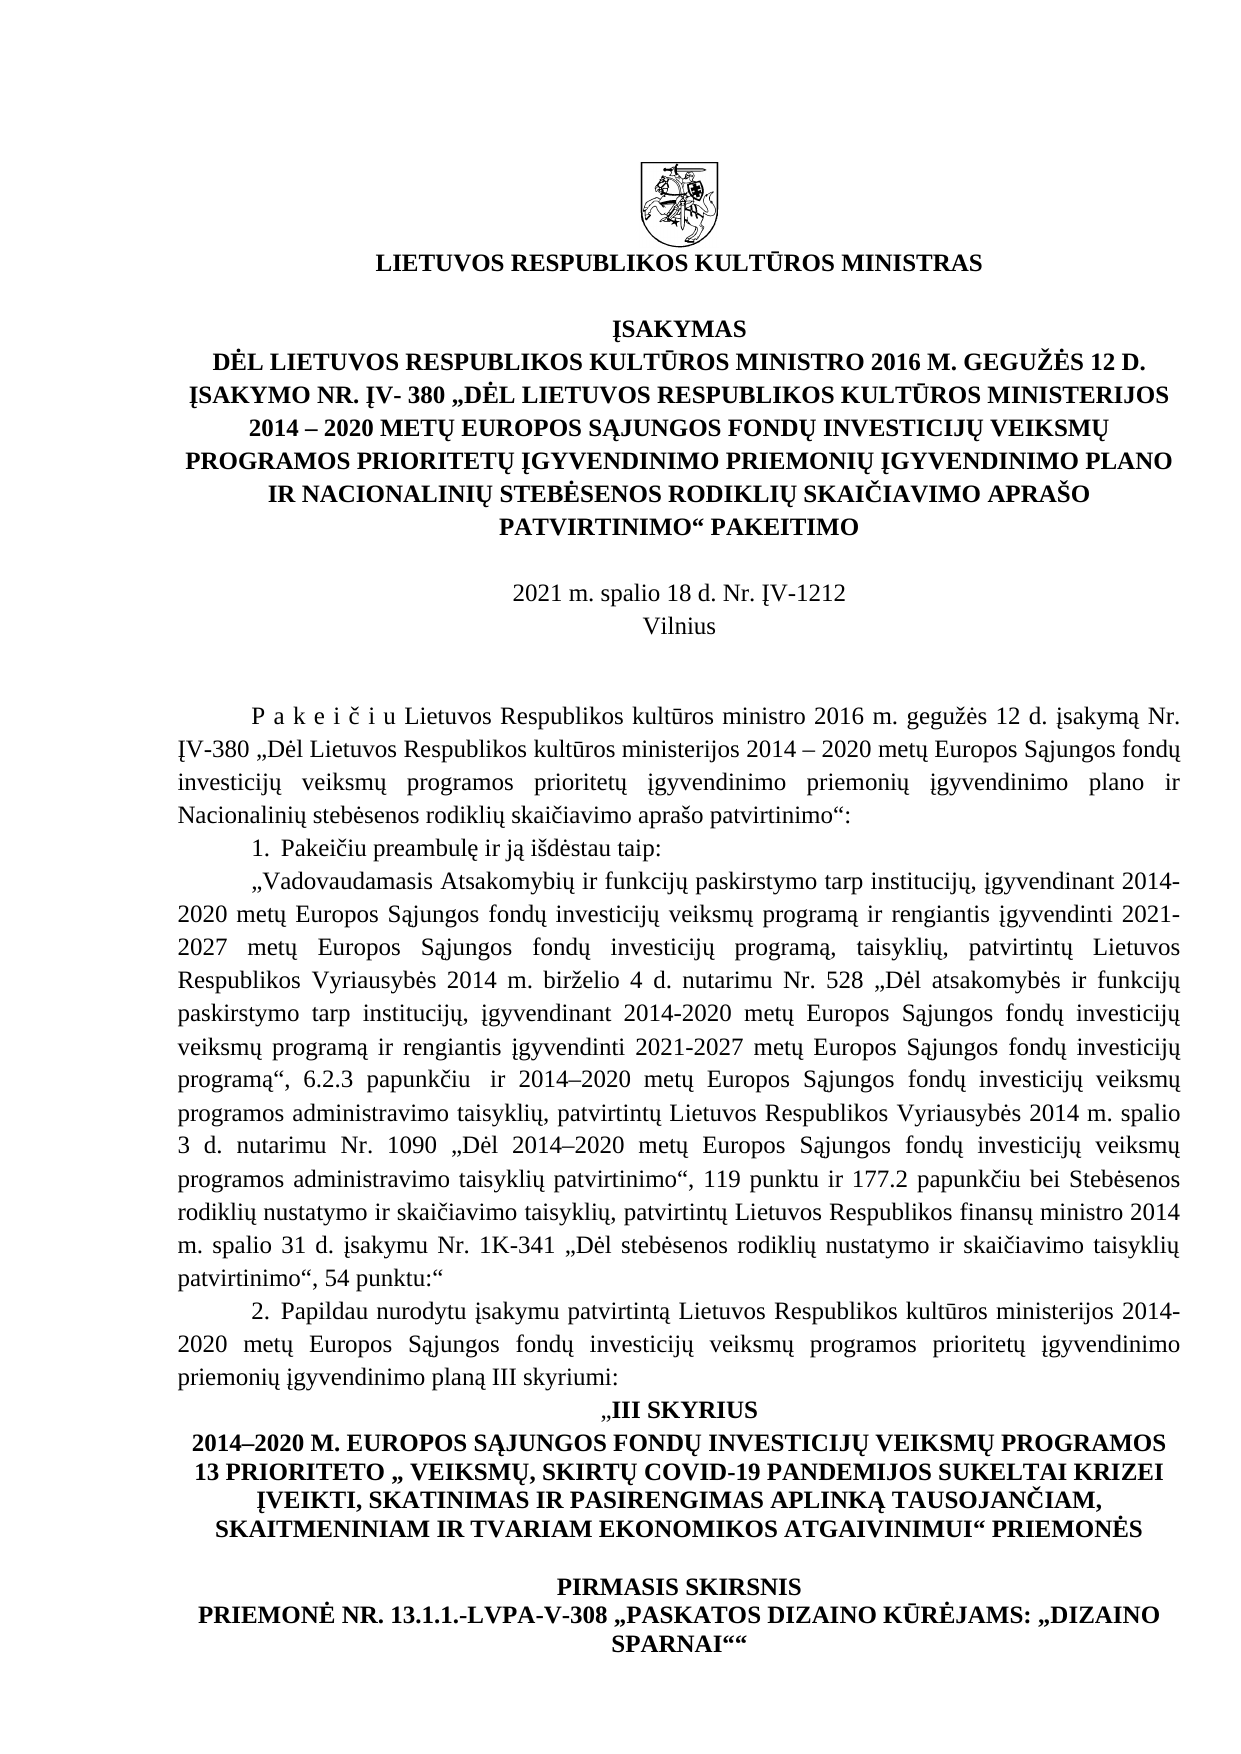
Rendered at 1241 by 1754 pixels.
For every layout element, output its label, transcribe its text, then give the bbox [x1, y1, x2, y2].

text LIETUVOS RESPUBLIKOS KULTŪROS MINISTRAS [177, 248, 1181, 276]
text 2. Papildau nurodytu įsakymu patvirtintą Lietuvos Respublikos kultūros ministerijos 2014-2020 metų Europos Sąjungos fondų investicijų veiksmų programos prioritetų įgyvendinimo priemonių įgyvendinimo planą III skyriumi: [177, 1296, 1181, 1391]
text „III SKYRIUS [177, 1395, 1181, 1423]
text P a k e i č i u Lietuvos Respublikos kultūros ministro 2016 m. gegužės 12 d. įsakymą Nr. ĮV-380 „Dėl Lietuvos Respublikos kultūros ministerijos 2014 – 2020 metų Europos Sąjungos fondų investicijų veiksmų programos prioritetų įgyvendinimo priemonių įgyvendinimo plano ir Nacionalinių stebėsenos rodiklių skaičiavimo aprašo patvirtinimo“: [177, 701, 1181, 829]
text „Vadovaudamasis Atsakomybių ir funkcijų paskirstymo tarp institucijų, įgyvendinant 2014-2020 metų Europos Sąjungos fondų investicijų veiksmų programą ir rengiantis įgyvendinti 2021-2027 metų Europos Sąjungos fondų investicijų programą, taisyklių, patvirtintų Lietuvos Respublikos Vyriausybės 2014 m. birželio 4 d. nutarimu Nr. 528 „Dėl atsakomybės ir funkcijų paskirstymo tarp institucijų, įgyvendinant 2014-2020 metų Europos Sąjungos fondų investicijų veiksmų programą ir rengiantis įgyvendinti 2021-2027 metų Europos Sąjungos fondų investicijų programą“, 6.2.3 papunkčiu ir 2014–2020 metų Europos Sąjungos fondų investicijų veiksmų programos administravimo taisyklių, patvirtintų Lietuvos Respublikos Vyriausybės 2014 m. spalio 3 d. nutarimu Nr. 1090 „Dėl 2014–2020 metų Europos Sąjungos fondų investicijų veiksmų programos administravimo taisyklių patvirtinimo“, 119 punktu ir 177.2 papunkčiu bei Stebėsenos rodiklių nustatymo ir skaičiavimo taisyklių, patvirtintų Lietuvos Respublikos finansų ministro 2014 m. spalio 31 d. įsakymu Nr. 1K-341 „Dėl stebėsenos rodiklių nustatymo ir skaičiavimo taisyklių patvirtinimo“, 54 punktu:“ [177, 866, 1181, 1291]
text 2014–2020 M. EUROPOS SĄJUNGOS FONDŲ INVESTICIJŲ VEIKSMŲ PROGRAMOS 13 PRIORITETO „ VEIKSMŲ, SKIRTŲ COVID-19 PANDEMIJOS SUKELTAI KRIZEI ĮVEIKTI, SKATINIMAS IR PASIRENGIMAS APLINKĄ TAUSOJANČIAM, SKAITMENINIAM IR TVARIAM EKONOMIKOS ATGAIVINIMUI“ PRIEMONĖS [177, 1428, 1181, 1543]
text DĖL LIETUVOS RESPUBLIKOS KULTŪROS MINISTRO 2016 M. GEGUŽĖS 12 D. ĮSAKYMO NR. ĮV- 380 „DĖL LIETUVOS RESPUBLIKOS KULTŪROS MINISTERIJOS 2014 – 2020 METŲ EUROPOS SĄJUNGOS FONDŲ INVESTICIJŲ VEIKSMŲ PROGRAMOS PRIORITETŲ ĮGYVENDINIMO PRIEMONIŲ ĮGYVENDINIMO PLANO IR NACIONALINIŲ STEBĖSENOS RODIKLIŲ SKAIČIAVIMO APRAŠO PATVIRTINIMO“ PAKEITIMO [177, 347, 1181, 541]
text PRIEMONĖ NR. 13.1.1.-LVPA-V-308 „PASKATOS DIZAINO KŪRĖJAMS: „DIZAINO SPARNAI““ [177, 1600, 1181, 1658]
text ĮSAKYMAS [177, 314, 1181, 342]
text 2021 m. spalio 18 d. Nr. ĮV-1212 [177, 578, 1181, 607]
text PIRMASIS SKIRSNIS [177, 1572, 1181, 1600]
text Vilnius [177, 611, 1181, 639]
text 1. Pakeičiu preambulę ir ją išdėstau taip: [177, 833, 1181, 862]
